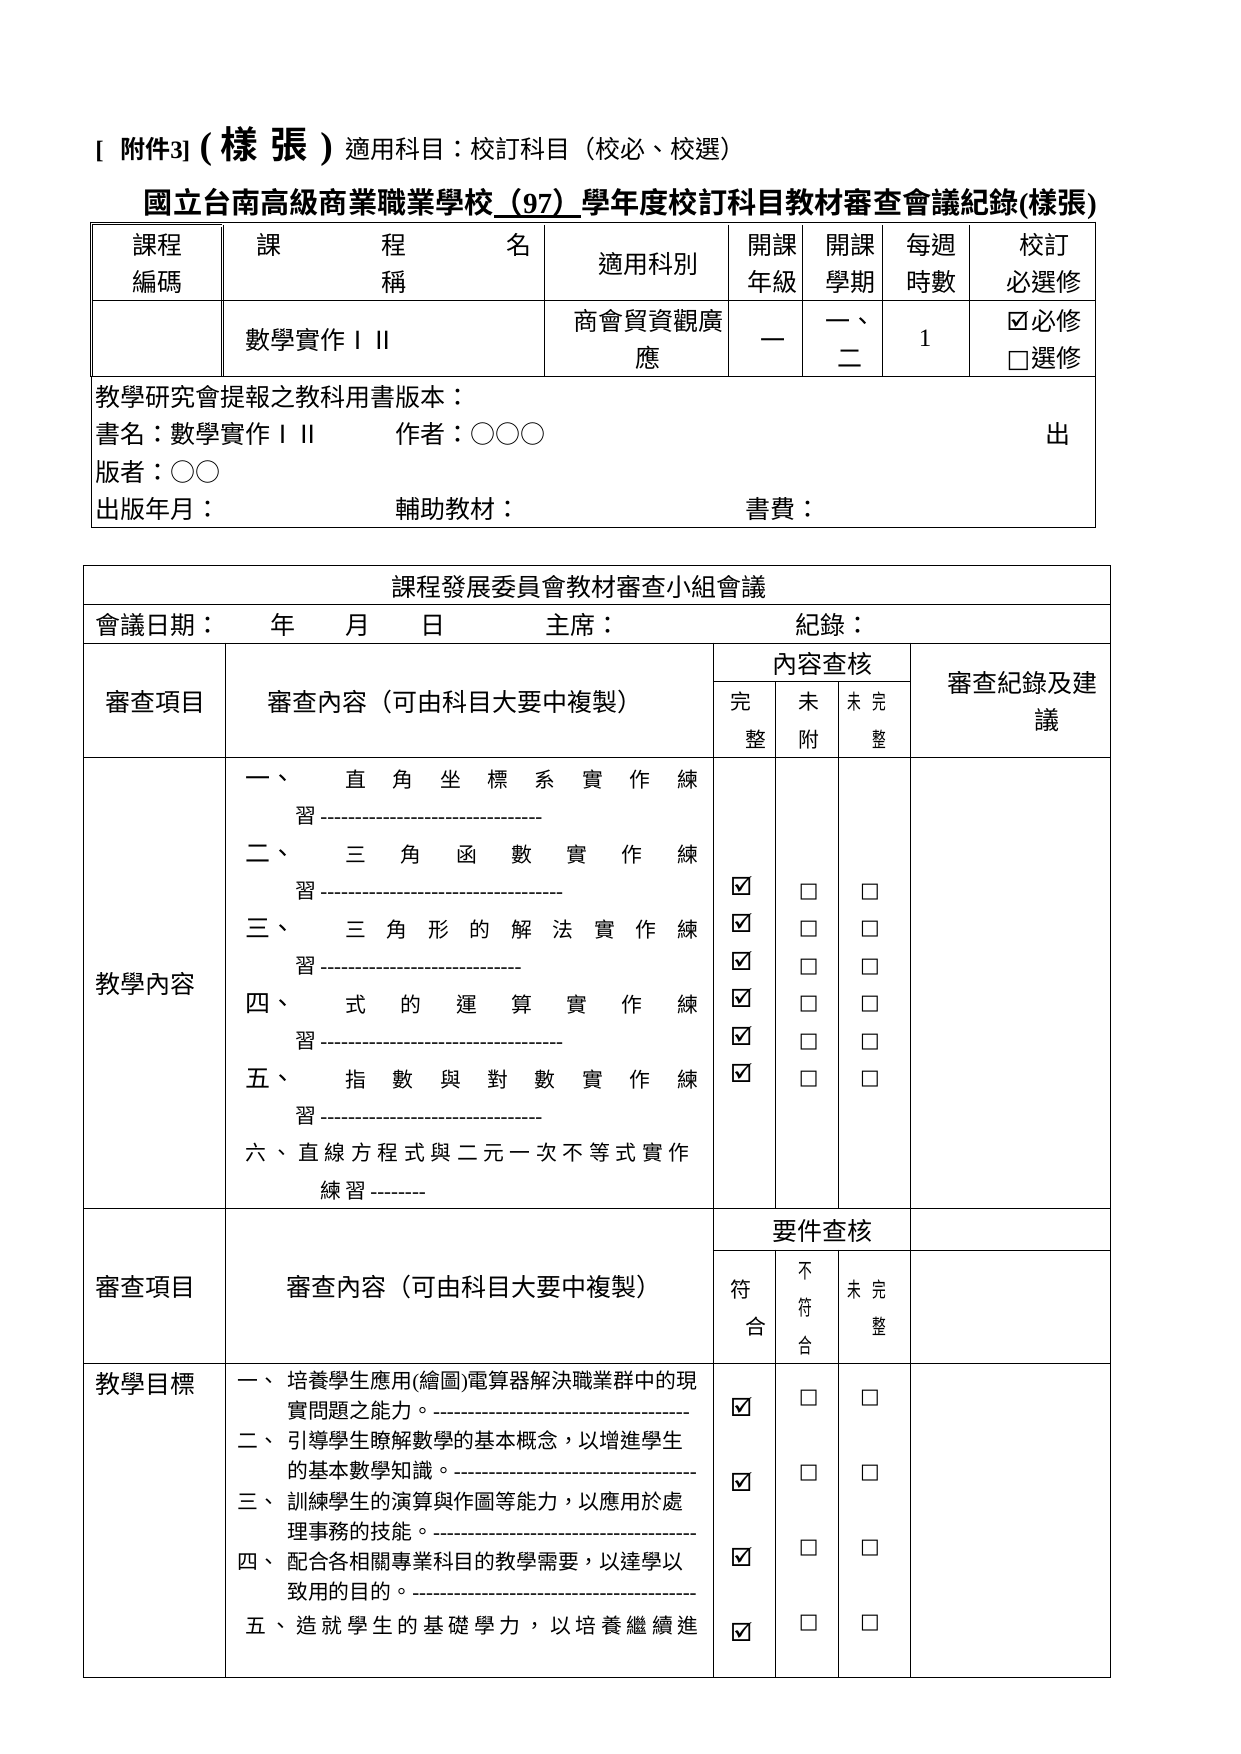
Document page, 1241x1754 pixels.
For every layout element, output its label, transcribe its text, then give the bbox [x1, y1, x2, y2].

table_cell 未附 [776, 682, 838, 757]
table_cell 審查內容（可由科目大要中複製） [226, 1209, 713, 1363]
table_cell 必修 □選修 [970, 301, 1095, 376]
text 國立台南高級商業職業學校（97）學年度校訂科目教材審查會議紀錄(樣張) [95, 179, 1145, 222]
table_cell 教學研究會提報之教科用書版本： 書名：數學實作ⅠⅡ 作者：○○○ 出版者：○○ 出版年月： 輔助教材： 書費： [92, 377, 1095, 527]
table_cell 數學實作ⅠⅡ [224, 301, 544, 376]
table_cell 審查項目 [84, 644, 225, 757]
table_cell 一、二 [803, 301, 882, 376]
table_cell 審查項目 [84, 1209, 225, 1363]
table_cell □ □ □ □ □ □ [839, 758, 910, 1208]
table_cell 商會貿資觀廣應 [545, 301, 728, 376]
table_cell 一 [729, 301, 802, 376]
table_header 開課 年級 [729, 223, 802, 300]
table_cell 審查紀錄及建議 [911, 644, 1110, 757]
table_header 課程 編碼 [93, 223, 223, 300]
table_cell 要件查核 [714, 1209, 910, 1249]
table_cell 教學內容 [84, 758, 225, 1208]
table_cell 審查內容（可由科目大要中複製） [226, 644, 713, 757]
table_cell 完整 [714, 682, 775, 757]
table_cell 未完整 [839, 1251, 910, 1363]
table_header 開課 學期 [803, 223, 882, 300]
table_cell □ □ □ □ □ □ [776, 758, 838, 1208]
table_cell [911, 758, 1110, 1208]
table_cell 符合 [714, 1251, 775, 1363]
table_cell [911, 1251, 1110, 1363]
table_header 課 程 名 稱 [223, 223, 544, 300]
table_cell [93, 301, 221, 376]
table_cell □ □ □ □ [839, 1364, 910, 1677]
table_cell 教學目標 [84, 1364, 225, 1677]
table_header 校訂 必選修 [970, 223, 1095, 300]
table_cell [911, 1209, 1110, 1249]
table_header 每週 時數 [882, 223, 969, 300]
table_header 適用科別 [545, 223, 729, 300]
table_cell 不符合 [776, 1251, 838, 1363]
table_header 課程發展委員會教材審查小組會議 [84, 566, 1110, 604]
table_cell 內容查核 [714, 644, 910, 681]
table_cell 直角坐標系實作練習-------------------------------- 三角函數實作練習----------------------------------- 三角形的解法實作練習----------------------------- 式的運算實作練習----------------------------------- 指數與對數實作練習-------------------------------- 六、直線方程式與二元一次不等式實作練習-------- [226, 758, 713, 1208]
table_cell 培養學生應用(繪圖)電算器解決職業群中的現實問題之能力。------------------------------------- 引導學生瞭解數學的基本概念，以增進學生的基本數學知識。----------------------------------- 訓練學生的演算與作圖等能力，以應用於處理事務的技能。-------------------------------------- 配合各相關專業科目的教學需要，以達學以致用的目的。----------------------------------------- 五、造就學生的基礎學力，以培養繼續進 [226, 1364, 713, 1677]
text [附件3] (樣張) 適用科目：校訂科目（校必、校選） [95, 104, 1145, 179]
table_cell     [714, 1364, 775, 1677]
table_cell       [714, 758, 775, 1208]
table_cell 1 [883, 301, 969, 376]
table_cell □ □ □ □ [776, 1364, 838, 1677]
table_cell [911, 1364, 1110, 1677]
table_cell 未完整 [839, 682, 910, 757]
table_cell 會議日期： 年 月 日 主席： 紀錄： [84, 605, 1110, 642]
